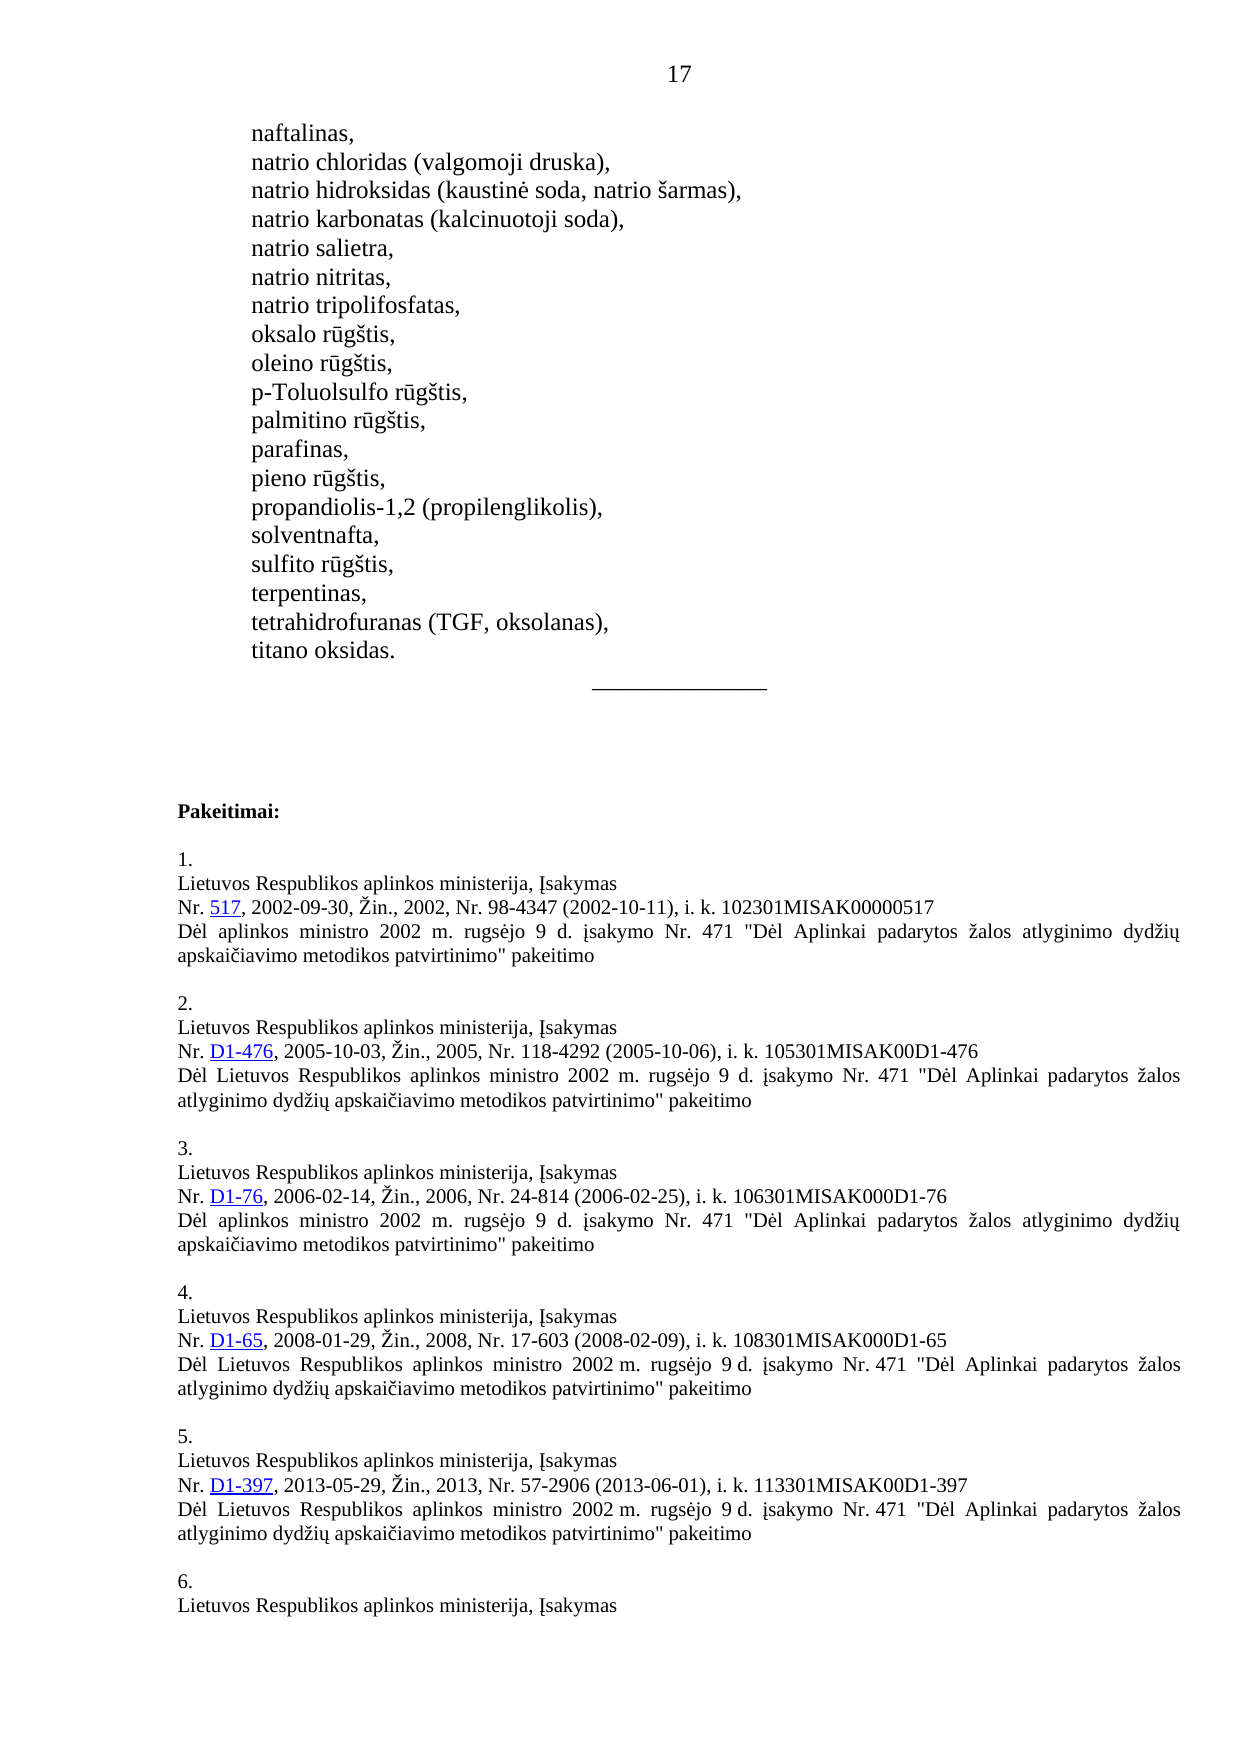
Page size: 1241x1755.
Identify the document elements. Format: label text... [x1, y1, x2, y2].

text sulfito rūgštis, [177, 549, 1181, 578]
text oksalo rūgštis, [177, 319, 1181, 348]
text natrio nitritas, [177, 262, 1181, 291]
text Dėl Lietuvos Respublikos aplinkos ministro 2002 m. rugsėjo 9 d. įsakymo Nr. 471 "Dėl Aplinkai padarytos žalos atlyginimo dydžių apskaičiavimo metodikos patvirtinimo" pakeitimo [177, 1497, 1181, 1545]
text Lietuvos Respublikos aplinkos ministerija, Įsakymas [177, 1015, 1181, 1039]
text 4. [177, 1280, 1181, 1304]
text 2. [177, 991, 1181, 1015]
text Lietuvos Respublikos aplinkos ministerija, Įsakymas [177, 1160, 1181, 1184]
text palmitino rūgštis, [177, 406, 1181, 434]
text parafinas, [177, 434, 1181, 463]
text Nr. D1-76, 2006-02-14, Žin., 2006, Nr. 24-814 (2006-02-25), i. k. 106301MISAK000D1-76 [177, 1184, 1181, 1208]
text 5. [177, 1424, 1181, 1448]
text pieno rūgštis, [177, 463, 1181, 492]
text 3. [177, 1136, 1181, 1160]
text Dėl aplinkos ministro 2002 m. rugsėjo 9 d. įsakymo Nr. 471 "Dėl Aplinkai padarytos žalos atlyginimo dydžių apskaičiavimo metodikos patvirtinimo" pakeitimo [177, 1208, 1181, 1256]
text Lietuvos Respublikos aplinkos ministerija, Įsakymas [177, 871, 1181, 895]
text Dėl aplinkos ministro 2002 m. rugsėjo 9 d. įsakymo Nr. 471 "Dėl Aplinkai padarytos žalos atlyginimo dydžių apskaičiavimo metodikos patvirtinimo" pakeitimo [177, 919, 1181, 967]
text natrio tripolifosfatas, [177, 291, 1181, 319]
text Pakeitimai: [177, 799, 1181, 823]
text titano oksidas. [177, 636, 1181, 664]
text natrio salietra, [177, 233, 1181, 262]
text tetrahidrofuranas (TGF, oksolanas), [177, 607, 1181, 636]
text Nr. 517, 2002-09-30, Žin., 2002, Nr. 98-4347 (2002-10-11), i. k. 102301MISAK00000517 [177, 895, 1181, 919]
text solventnafta, [177, 521, 1181, 549]
text natrio hidroksidas (kaustinė soda, natrio šarmas), [177, 176, 1181, 204]
text 6. [177, 1569, 1181, 1593]
text natrio karbonatas (kalcinuotoji soda), [177, 204, 1181, 233]
text naftalinas, [177, 118, 1181, 147]
text propandiolis-1,2 (propilenglikolis), [177, 492, 1181, 521]
text terpentinas, [177, 578, 1181, 607]
text Dėl Lietuvos Respublikos aplinkos ministro 2002 m. rugsėjo 9 d. įsakymo Nr. 471 "Dėl Aplinkai padarytos žalos atlyginimo dydžių apskaičiavimo metodikos patvirtinimo" pakeitimo [177, 1352, 1181, 1400]
text 1. [177, 847, 1181, 871]
text ______________ [177, 664, 1181, 693]
text Lietuvos Respublikos aplinkos ministerija, Įsakymas [177, 1448, 1181, 1472]
text natrio chloridas (valgomoji druska), [177, 147, 1181, 176]
text Lietuvos Respublikos aplinkos ministerija, Įsakymas [177, 1304, 1181, 1328]
text Nr. D1-476, 2005-10-03, Žin., 2005, Nr. 118-4292 (2005-10-06), i. k. 105301MISAK00D1-476 [177, 1039, 1181, 1063]
text Nr. D1-397, 2013-05-29, Žin., 2013, Nr. 57-2906 (2013-06-01), i. k. 113301MISAK00D1-397 [177, 1472, 1181, 1497]
text Lietuvos Respublikos aplinkos ministerija, Įsakymas [177, 1593, 1181, 1617]
text oleino rūgštis, [177, 348, 1181, 377]
text p-Toluolsulfo rūgštis, [177, 377, 1181, 406]
text Dėl Lietuvos Respublikos aplinkos ministro 2002 m. rugsėjo 9 d. įsakymo Nr. 471 "Dėl Aplinkai padarytos žalos atlyginimo dydžių apskaičiavimo metodikos patvirtinimo" pakeitimo [177, 1063, 1181, 1112]
text Nr. D1-65, 2008-01-29, Žin., 2008, Nr. 17-603 (2008-02-09), i. k. 108301MISAK000D1-65 [177, 1328, 1181, 1352]
